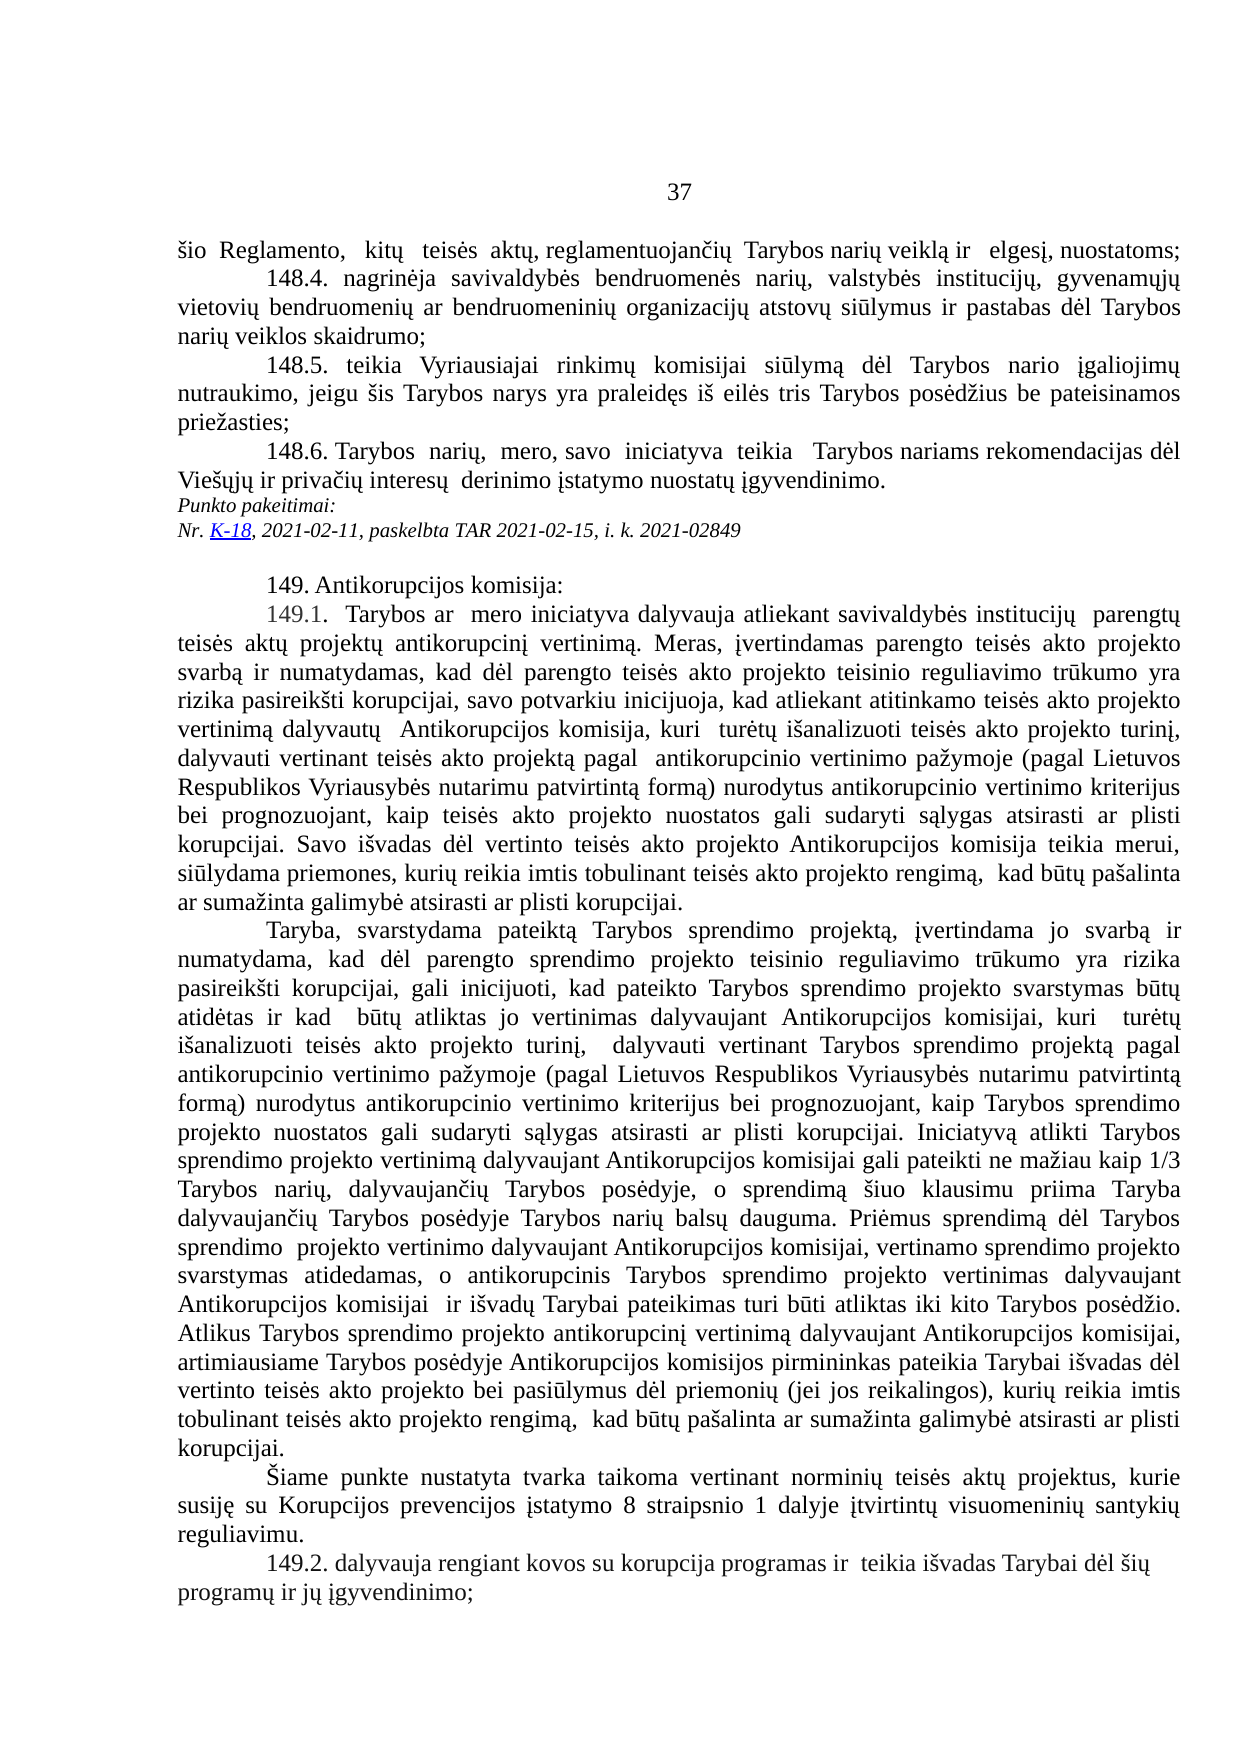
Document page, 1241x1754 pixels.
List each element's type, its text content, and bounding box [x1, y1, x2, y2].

text Taryba, svarstydama pateiktą Tarybos sprendimo projektą, įvertindama jo svarbą ir numatydama, kad dėl parengto sprendimo projekto teisinio reguliavimo trūkumo yra rizika pasireikšti korupcijai, gali inicijuoti, kad pateikto Tarybos sprendimo projekto svarstymas būtų atidėtas ir kad būtų atliktas jo vertinimas dalyvaujant Antikorupcijos komisijai, kuri turėtų išanalizuoti teisės akto projekto turinį, dalyvauti vertinant Tarybos sprendimo projektą pagal antikorupcinio vertinimo pažymoje (pagal Lietuvos Respublikos Vyriausybės nutarimu patvirtintą formą) nurodytus antikorupcinio vertinimo kriterijus bei prognozuojant, kaip Tarybos sprendimo projekto nuostatos gali sudaryti sąlygas atsirasti ar plisti korupcijai. Iniciatyvą atlikti Tarybos sprendimo projekto vertinimą dalyvaujant Antikorupcijos komisijai gali pateikti ne mažiau kaip 1/3 Tarybos narių, dalyvaujančių Tarybos posėdyje, o sprendimą šiuo klausimu priima Taryba dalyvaujančių Tarybos posėdyje Tarybos narių balsų dauguma. Priėmus sprendimą dėl Tarybos sprendimo projekto vertinimo dalyvaujant Antikorupcijos komisijai, vertinamo sprendimo projekto svarstymas atidedamas, o antikorupcinis Tarybos sprendimo projekto vertinimas dalyvaujant Antikorupcijos komisijai ir išvadų Tarybai pateikimas turi būti atliktas iki kito Tarybos posėdžio. Atlikus Tarybos sprendimo projekto antikorupcinį vertinimą dalyvaujant Antikorupcijos komisijai, artimiausiame Tarybos posėdyje Antikorupcijos komisijos pirmininkas pateikia Tarybai išvadas dėl vertinto teisės akto projekto bei pasiūlymus dėl priemonių (jei jos reikalingos), kurių reikia imtis tobulinant teisės akto projekto rengimą, kad būtų pašalinta ar sumažinta galimybė atsirasti ar plisti korupcijai. [177, 915, 1181, 1462]
text 149.2. dalyvauja rengiant kovos su korupcija programas ir teikia išvadas Tarybai dėl šių programų ir jų įgyvendinimo; [177, 1548, 1181, 1605]
text Punkto pakeitimai: [177, 493, 1181, 517]
text 148.5. teikia Vyriausiajai rinkimų komisijai siūlymą dėl Tarybos nario įgaliojimų nutraukimo, jeigu šis Tarybos narys yra praleidęs iš eilės tris Tarybos posėdžius be pateisinamos priežasties; [177, 350, 1181, 436]
text šio Reglamento, kitų teisės aktų, reglamentuojančių Tarybos narių veiklą ir elgesį, nuostatoms; [177, 235, 1181, 263]
text 149. Antikorupcijos komisija: [177, 570, 1181, 599]
text 149.1. Tarybos ar mero iniciatyva dalyvauja atliekant savivaldybės institucijų parengtų teisės aktų projektų antikorupcinį vertinimą. Meras, įvertindamas parengto teisės akto projekto svarbą ir numatydamas, kad dėl parengto teisės akto projekto teisinio reguliavimo trūkumo yra rizika pasireikšti korupcijai, savo potvarkiu inicijuoja, kad atliekant atitinkamo teisės akto projekto vertinimą dalyvautų Antikorupcijos komisija, kuri turėtų išanalizuoti teisės akto projekto turinį, dalyvauti vertinant teisės akto projektą pagal antikorupcinio vertinimo pažymoje (pagal Lietuvos Respublikos Vyriausybės nutarimu patvirtintą formą) nurodytus antikorupcinio vertinimo kriterijus bei prognozuojant, kaip teisės akto projekto nuostatos gali sudaryti sąlygas atsirasti ar plisti korupcijai. Savo išvadas dėl vertinto teisės akto projekto Antikorupcijos komisija teikia merui, siūlydama priemones, kurių reikia imtis tobulinant teisės akto projekto rengimą, kad būtų pašalinta ar sumažinta galimybė atsirasti ar plisti korupcijai. [177, 599, 1181, 915]
text 148.4. nagrinėja savivaldybės bendruomenės narių, valstybės institucijų, gyvenamųjų vietovių bendruomenių ar bendruomeninių organizacijų atstovų siūlymus ir pastabas dėl Tarybos narių veiklos skaidrumo; [177, 263, 1181, 350]
text Nr. K-18, 2021-02-11, paskelbta TAR 2021-02-15, i. k. 2021-02849 [177, 517, 1181, 542]
text 148.6. Tarybos narių, mero, savo iniciatyva teikia Tarybos nariams rekomendacijas dėl Viešųjų ir privačių interesų derinimo įstatymo nuostatų įgyvendinimo. [177, 436, 1181, 493]
text Šiame punkte nustatyta tvarka taikoma vertinant norminių teisės aktų projektus, kurie susiję su Korupcijos prevencijos įstatymo 8 straipsnio 1 dalyje įtvirtintų visuomeninių santykių reguliavimu. [177, 1462, 1181, 1548]
